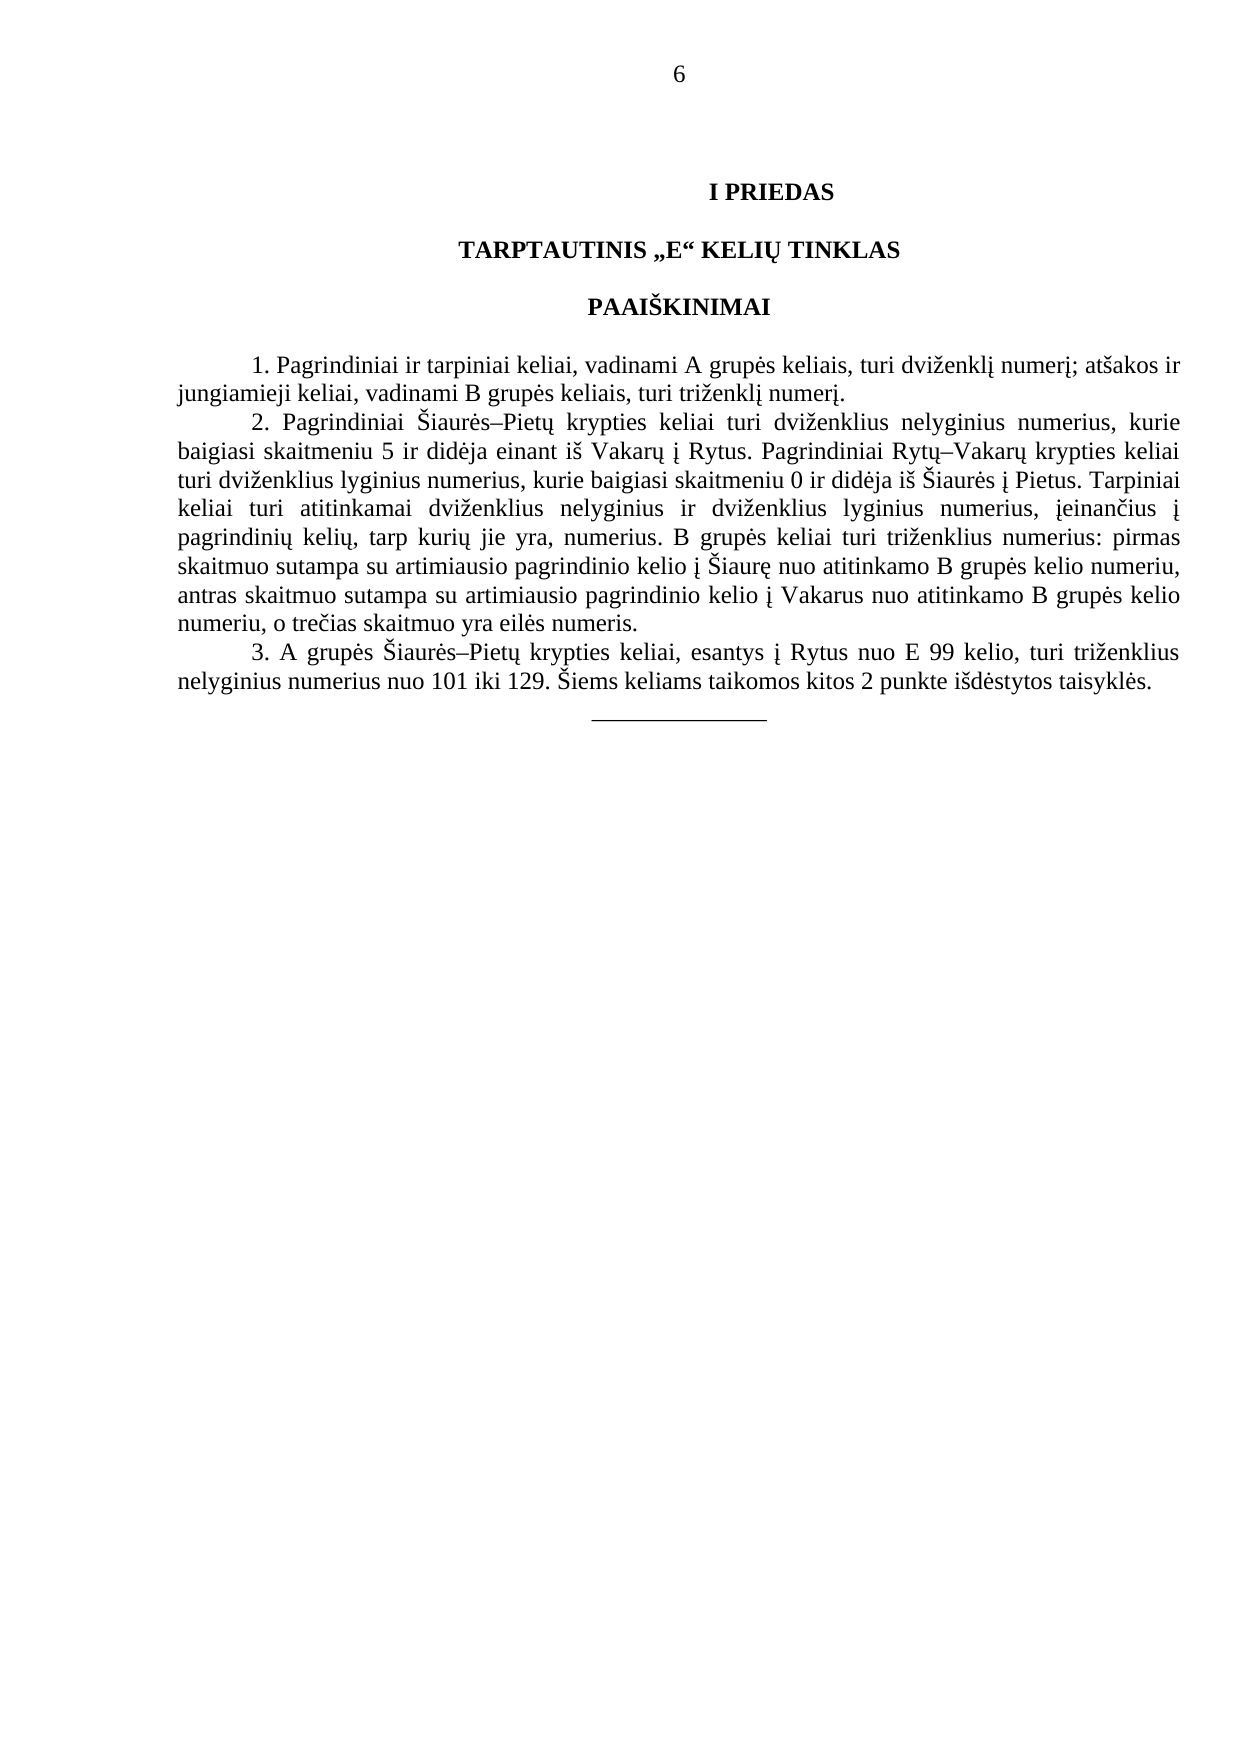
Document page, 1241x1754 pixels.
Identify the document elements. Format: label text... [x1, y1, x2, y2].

text ______________ [177, 695, 1181, 723]
text TARPTAUTINIS „E“ KELIŲ TINKLAS [177, 235, 1181, 263]
text paaiškinimai [177, 292, 1181, 321]
text I PRIEDAS [177, 177, 1181, 206]
text 2. Pagrindiniai Šiaurės–Pietų krypties keliai turi dviženklius nelyginius numerius, kurie baigiasi skaitmeniu 5 ir didėja einant iš Vakarų į Rytus. Pagrindiniai Rytų–Vakarų krypties keliai turi dviženklius lyginius numerius, kurie baigiasi skaitmeniu 0 ir didėja iš Šiaurės į Pietus. Tarpiniai keliai turi atitinkamai dviženklius nelyginius ir dviženklius lyginius numerius, įeinančius į pagrindinių kelių, tarp kurių jie yra, numerius. B grupės keliai turi triženklius numerius: pirmas skaitmuo sutampa su artimiausio pagrindinio kelio į Šiaurę nuo atitinkamo B grupės kelio numeriu, antras skaitmuo sutampa su artimiausio pagrindinio kelio į Vakarus nuo atitinkamo B grupės kelio numeriu, o trečias skaitmuo yra eilės numeris. [177, 407, 1181, 637]
text 3. A grupės Šiaurės–Pietų krypties keliai, esantys į Rytus nuo E 99 kelio, turi triženklius nelyginius numerius nuo 101 iki 129. Šiems keliams taikomos kitos 2 punkte išdėstytos taisyklės. [177, 637, 1181, 695]
text 1. Pagrindiniai ir tarpiniai keliai, vadinami A grupės keliais, turi dviženklį numerį; atšakos ir jungiamieji keliai, vadinami B grupės keliais, turi triženklį numerį. [177, 350, 1181, 407]
